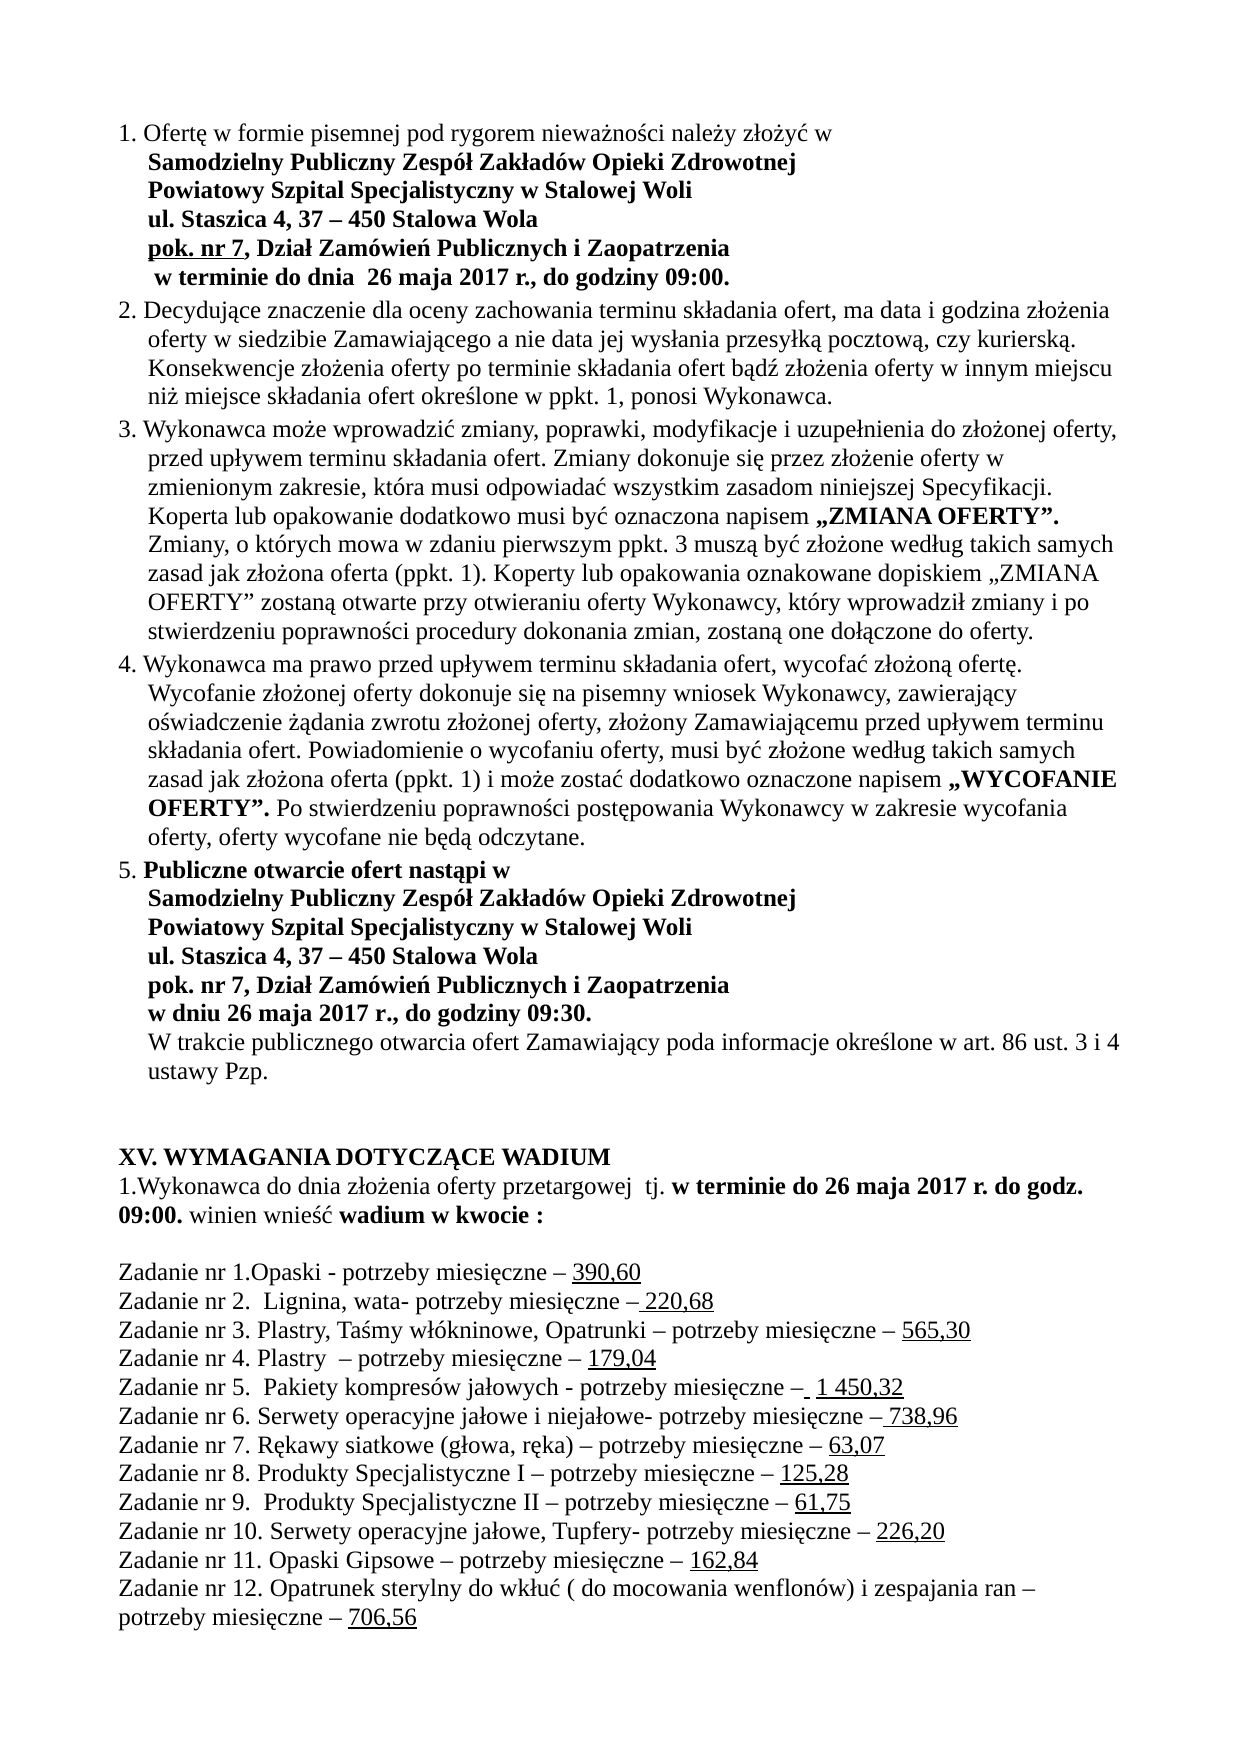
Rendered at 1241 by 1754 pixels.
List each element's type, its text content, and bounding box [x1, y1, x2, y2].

text Zadanie nr 6. Serwety operacyjne jałowe i niejałowe- potrzeby miesięczne – 738,96 [118, 1401, 1123, 1430]
text Samodzielny Publiczny Zespół Zakładów Opieki Zdrowotnej [118, 147, 1123, 176]
text 3. Wykonawca może wprowadzić zmiany, poprawki, modyfikacje i uzupełnienia do złożonej oferty, przed upływem terminu składania ofert. Zmiany dokonuje się przez złożenie oferty w zmienionym zakresie, która musi odpowiadać wszystkim zasadom niniejszej Specyfikacji. Koperta lub opakowanie dodatkowo musi być oznaczona napisem „ZMIANA OFERTY”. Zmiany, o których mowa w zdaniu pierwszym ppkt. 3 muszą być złożone według takich samych zasad jak złożona oferta (ppkt. 1). Koperty lub opakowania oznakowane dopiskiem „ZMIANA OFERTY” zostaną otwarte przy otwieraniu oferty Wykonawcy, który wprowadził zmiany i po stwierdzeniu poprawności procedury dokonania zmian, zostaną one dołączone do oferty. [118, 414, 1123, 644]
text Powiatowy Szpital Specjalistyczny w Stalowej Woli [148, 176, 1123, 204]
text Zadanie nr 5. Pakiety kompresów jałowych - potrzeby miesięczne – 1 450,32 [118, 1372, 1123, 1401]
text Zadanie nr 10. Serwety operacyjne jałowe, Tupfery- potrzeby miesięczne – 226,20 [118, 1516, 1123, 1545]
text Zadanie nr 11. Opaski Gipsowe – potrzeby miesięczne – 162,84 [118, 1545, 1123, 1573]
text pok. nr 7, Dział Zamówień Publicznych i Zaopatrzenia [148, 233, 1123, 262]
text W trakcie publicznego otwarcia ofert Zamawiający poda informacje określone w art. 86 ust. 3 i 4 ustawy Pzp. [148, 1027, 1123, 1085]
text 2. Decydujące znaczenie dla oceny zachowania terminu składania ofert, ma data i godzina złożenia oferty w siedzibie Zamawiającego a nie data jej wysłania przesyłką pocztową, czy kurierską. Konsekwencje złożenia oferty po terminie składania ofert bądź złożenia oferty w innym miejscu niż miejsce składania ofert określone w ppkt. 1, ponosi Wykonawca. [118, 295, 1123, 410]
text Samodzielny Publiczny Zespół Zakładów Opieki Zdrowotnej [118, 883, 1123, 912]
text XV. WYMAGANIA DOTYCZĄCE WADIUM [118, 1142, 1123, 1171]
text 4. Wykonawca ma prawo przed upływem terminu składania ofert, wycofać złożoną ofertę. Wycofanie złożonej oferty dokonuje się na pisemny wniosek Wykonawcy, zawierający oświadczenie żądania zwrotu złożonej oferty, złożony Zamawiającemu przed upływem terminu składania ofert. Powiadomienie o wycofaniu oferty, musi być złożone według takich samych zasad jak złożona oferta (ppkt. 1) i może zostać dodatkowo oznaczone napisem „WYCOFANIE OFERTY”. Po stwierdzeniu poprawności postępowania Wykonawcy w zakresie wycofania oferty, oferty wycofane nie będą odczytane. [118, 649, 1123, 850]
text Zadanie nr 1.Opaski - potrzeby miesięczne – 390,60 [118, 1257, 1123, 1286]
text w terminie do dnia 26 maja 2017 r., do godziny 09:00. [148, 262, 1123, 291]
text Powiatowy Szpital Specjalistyczny w Stalowej Woli [148, 912, 1123, 941]
text pok. nr 7, Dział Zamówień Publicznych i Zaopatrzenia [148, 970, 1123, 998]
text Zadanie nr 7. Rękawy siatkowe (głowa, ręka) – potrzeby miesięczne – 63,07 [118, 1430, 1123, 1458]
text Zadanie nr 8. Produkty Specjalistyczne I – potrzeby miesięczne – 125,28 [118, 1458, 1123, 1487]
text Zadanie nr 12. Opatrunek sterylny do wkłuć ( do mocowania wenflonów) i zespajania ran – potrzeby miesięczne – 706,56 [118, 1573, 1123, 1631]
text 5. Publiczne otwarcie ofert nastąpi w [118, 855, 1123, 883]
text w dniu 26 maja 2017 r., do godziny 09:30. [148, 998, 1123, 1027]
text ul. Staszica 4, 37 – 450 Stalowa Wola [148, 204, 1123, 233]
text ul. Staszica 4, 37 – 450 Stalowa Wola [148, 941, 1123, 970]
text Zadanie nr 2. Lignina, wata- potrzeby miesięczne – 220,68 [118, 1286, 1123, 1315]
text 1. Ofertę w formie pisemnej pod rygorem nieważności należy złożyć w [118, 118, 1123, 147]
text 1.Wykonawca do dnia złożenia oferty przetargowej tj. w terminie do 26 maja 2017 r. do godz. 09:00. winien wnieść wadium w kwocie : [118, 1171, 1123, 1228]
text Zadanie nr 4. Plastry – potrzeby miesięczne – 179,04 [118, 1343, 1123, 1372]
text Zadanie nr 9. Produkty Specjalistyczne II – potrzeby miesięczne – 61,75 [118, 1487, 1123, 1516]
text Zadanie nr 3. Plastry, Taśmy włókninowe, Opatrunki – potrzeby miesięczne – 565,30 [118, 1315, 1123, 1343]
